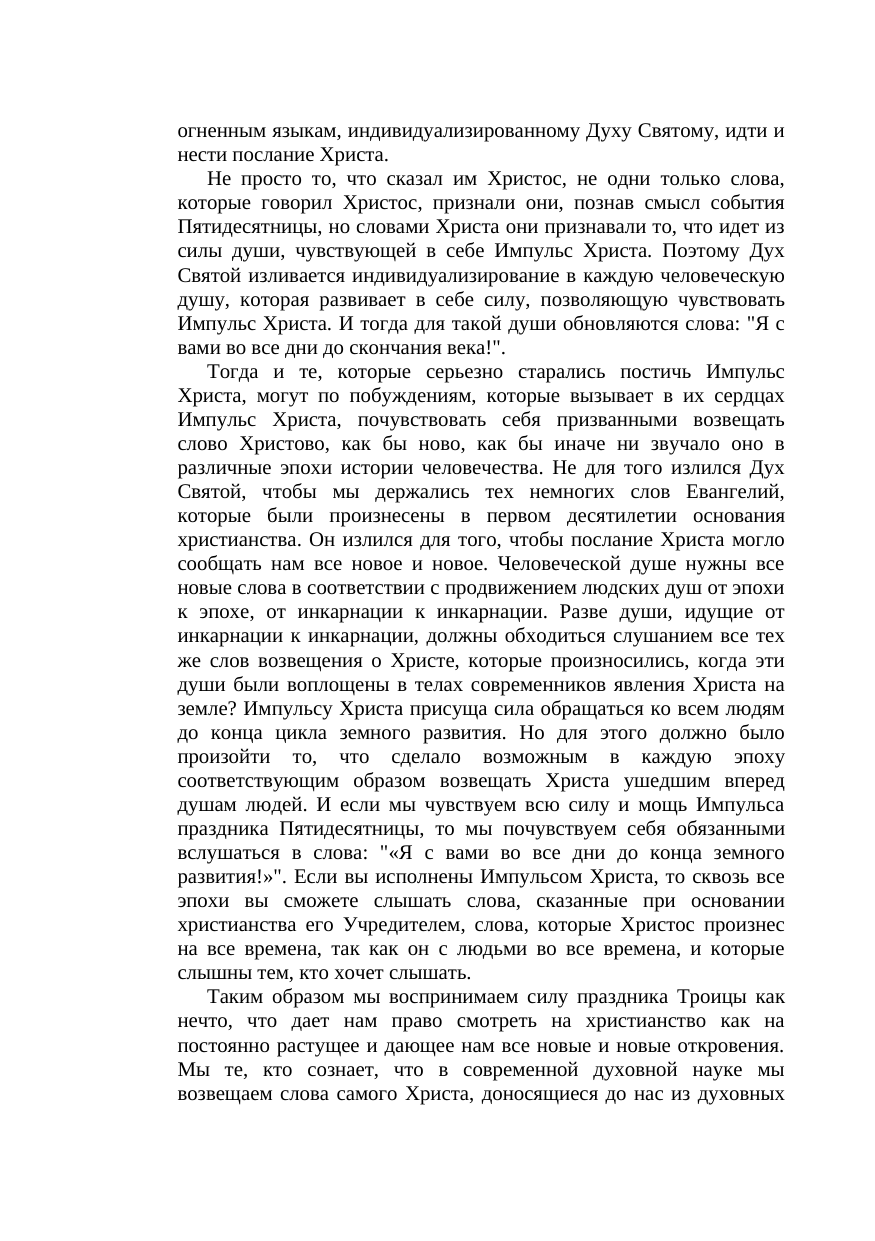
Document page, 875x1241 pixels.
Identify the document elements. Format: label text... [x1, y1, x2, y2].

text Таким образом мы воспринимаем силу праздника Троицы как нечто, что дает нам право смотреть на христианство как на постоянно растущее и дающее нам все новые и новые откровения. Мы те, кто сознает, что в современной духовной науке мы возвещаем слова самого Христа, доносящиеся до нас из духовных [177, 984, 786, 1105]
text Тогда и те, которые серьезно старались постичь Импульс Христа, могут по побуждениям, которые вызывает в их сердцах Импульс Христа, почувствовать себя призванными возвещать слово Христово, как бы ново, как бы иначе ни звучало оно в различные эпохи истории человечества. Не для того излился Дух Святой, чтобы мы держались тех немногих слов Евангелий, которые были произнесены в первом десятилетии основания христианства. Он излился для того, чтобы послание Христа могло сообщать нам все новое и новое. Человеческой душе нужны все новые слова в соответствии с продвижением людских душ от эпохи к эпохе, от инкарнации к инкарнации. Разве души, идущие от инкарнации к инкарнации, должны обходиться слушанием все тех же слов возвещения о Христе, которые произносились, когда эти души были воплощены в телах современников явления Христа на земле? Импульсу Христа присуща сила обращаться ко всем людям до конца цикла земного развития. Но для этого должно было произойти то, что сделало возможным в каждую эпоху соответствующим образом возвещать Христа ушедшим вперед душам людей. И если мы чувствуем всю силу и мощь Импульса праздника Пятидесятницы, то мы почувствуем себя обязанными вслушаться в слова: "«Я с вами во все дни до конца земного развития!»". Если вы исполнены Импульсом Христа, то сквозь все эпохи вы сможете слышать слова, сказанные при основании христианства его Учредителем, слова, которые Христос произнес на все времена, так как он с людьми во все времена, и которые слышны тем, кто хочет слышать. [177, 359, 786, 984]
text огненным языкам, индивидуализированному Духу Святому, идти и нести послание Христа. [177, 118, 786, 166]
text Не просто то, что сказал им Христос, не одни только слова, которые говорил Христос, признали они, познав смысл события Пятидесятницы, но словами Христа они признавали то, что идет из силы души, чувствующей в себе Импульс Христа. Поэтому Дух Святой изливается индивидуализирование в каждую человеческую душу, которая развивает в себе силу, позволяющую чувствовать Импульс Христа. И тогда для такой души обновляются слова: "Я с вами во все дни до скончания века!". [177, 166, 786, 359]
